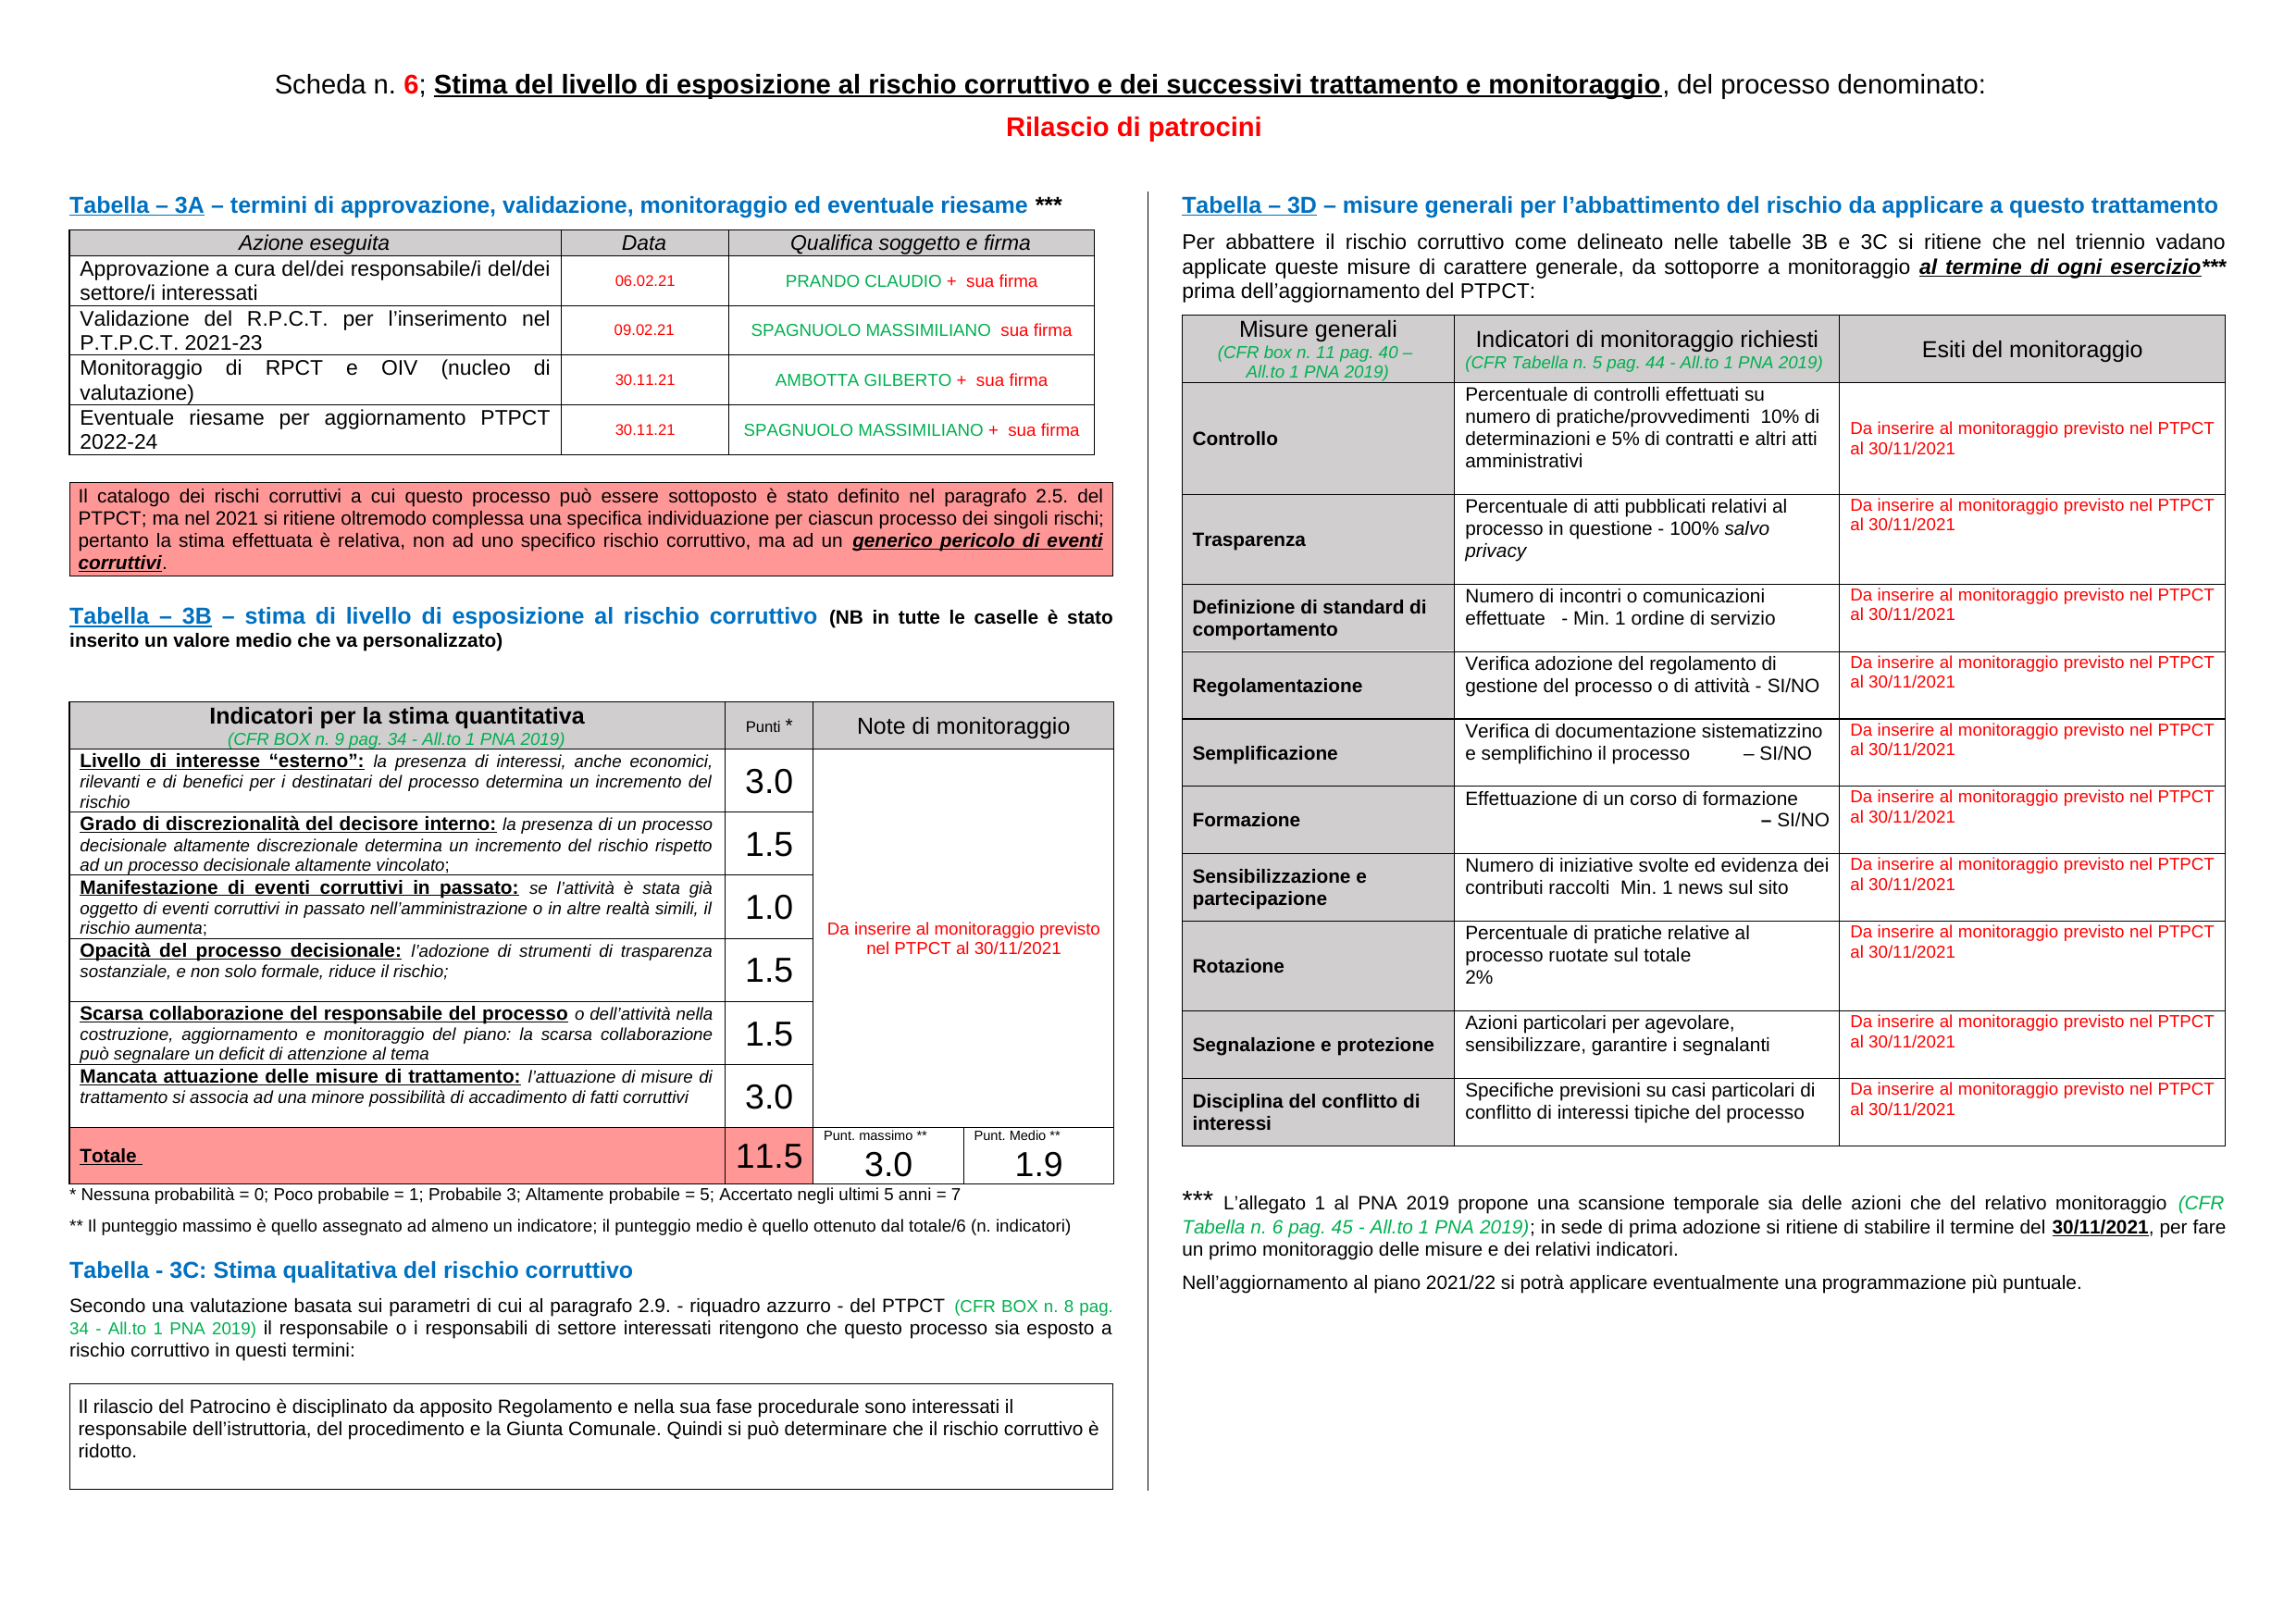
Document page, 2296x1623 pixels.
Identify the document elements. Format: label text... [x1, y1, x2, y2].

table_cell Da inserire al monitoraggio previsto nel PTPCT al 30/11/2021 [1840, 787, 2225, 853]
text Tabella - 3C: Stima qualitativa del rischio corruttivo [69, 1257, 1113, 1282]
table_cell Semplificazione [1183, 720, 1454, 786]
table_cell Effettuazione di un corso di formazione – SI/NO [1455, 787, 1839, 853]
table_header Indicatori per la stima quantitativa (CFR BOX n. 9 pag. 34 - All.to 1 PNA 2019) [70, 702, 725, 749]
table_cell 06.02.21 [562, 256, 728, 304]
table_cell Da inserire al monitoraggio previsto nel PTPCT al 30/11/2021 [1840, 1079, 2225, 1146]
table_cell Totale [70, 1128, 725, 1183]
table_cell Da inserire al monitoraggio previsto nel PTPCT al 30/11/2021 [1840, 383, 2225, 494]
table_cell 3.0 [726, 750, 813, 812]
table_cell Rotazione [1183, 922, 1454, 1010]
table_cell Da inserire al monitoraggio previsto nel PTPCT al 30/11/2021 [1840, 585, 2225, 650]
table_cell Verifica di documentazione sistematizzino e semplifichino il processo – SI/NO [1455, 720, 1839, 786]
table_cell Eventuale riesame per aggiornamento PTPCT 2022-24 [70, 405, 561, 454]
table_cell Formazione [1183, 787, 1454, 853]
text *** L’allegato 1 al PNA 2019 propone una scansione temporale sia delle azioni che del relativo monitoraggio (CFR Tabella n. 6 pag. 45 - All.to 1 PNA 2019); in sede di prima adozione si ritiene di stabilire il termine del 30/11/2021, per fare un primo monitoraggio delle misure e dei relativi indicatori. [1182, 1184, 2226, 1260]
table_cell 09.02.21 [562, 306, 728, 354]
table_header Note di monitoraggio [813, 702, 1113, 749]
table_cell Mancata attuazione delle misure di trattamento: l’attuazione di misure di trattamento si associa ad una minore possibilità di accadimento di fatti corruttivi [70, 1065, 725, 1127]
table_cell 11.5 [726, 1128, 813, 1183]
table_cell SPAGNUOLO MASSIMILIANO + sua firma [729, 405, 1094, 454]
table_cell 30.11.21 [562, 355, 728, 404]
table_cell Monitoraggio di RPCT e OIV (nucleo di valutazione) [70, 355, 561, 404]
text Secondo una valutazione basata sui parametri di cui al paragrafo 2.9. - riquadro azzurro - del PTPCT (CFR BOX n. 8 pag. 34 - All.to 1 PNA 2019) il responsabile o i responsabili di settore interessati ritengono che questo processo sia esposto a rischio corruttivo in questi termini: [69, 1295, 1113, 1361]
table_cell Disciplina del conflitto di interessi [1183, 1079, 1454, 1146]
table_cell Numero di iniziative svolte ed evidenza dei contributi raccolti Min. 1 news sul sito [1455, 854, 1839, 921]
text Nell’aggiornamento al piano 2021/22 si potrà applicare eventualmente una programmazione più puntuale. [1182, 1271, 2226, 1294]
table_cell Trasparenza [1183, 495, 1454, 584]
table_cell SPAGNUOLO MASSIMILIANO sua firma [729, 306, 1094, 354]
table_header Esiti del monitoraggio [1840, 316, 2225, 382]
table_header Data [562, 230, 728, 255]
table_cell Da inserire al monitoraggio previsto nel PTPCT al 30/11/2021 [813, 750, 1113, 1127]
table_cell Specifiche previsioni su casi particolari di conflitto di interessi tipiche del processo [1455, 1079, 1839, 1146]
table_cell Definizione di standard di comportamento [1183, 585, 1454, 650]
table_cell Da inserire al monitoraggio previsto nel PTPCT al 30/11/2021 [1840, 854, 2225, 921]
table_header Azione eseguita [70, 230, 561, 255]
table_cell AMBOTTA GILBERTO + sua firma [729, 355, 1094, 404]
table_cell Da inserire al monitoraggio previsto nel PTPCT al 30/11/2021 [1840, 495, 2225, 584]
table_header Punti * [726, 702, 813, 749]
table_cell Sensibilizzazione e partecipazione [1183, 854, 1454, 921]
table_cell Grado di discrezionalità del decisore interno: la presenza di un processo decisionale altamente discrezionale determina un incremento del rischio rispetto ad un processo decisionale altamente vincolato; [70, 812, 725, 874]
table_cell Da inserire al monitoraggio previsto nel PTPCT al 30/11/2021 [1840, 652, 2225, 718]
table_cell 30.11.21 [562, 405, 728, 454]
text Tabella – 3D – misure generali per l’abbattimento del rischio da applicare a questo trattamento [1182, 192, 2226, 218]
table_header Indicatori di monitoraggio richiesti (CFR Tabella n. 5 pag. 44 - All.to 1 PNA 2019) [1455, 316, 1839, 382]
table_cell Percentuale di pratiche relative al processo ruotate sul totale 2% [1455, 922, 1839, 1010]
table_cell Opacità del processo decisionale: l’adozione di strumenti di trasparenza sostanziale, e non solo formale, riduce il rischio; [70, 939, 725, 1001]
text Scheda n. 6; Stima del livello di esposizione al rischio corruttivo e dei successivi trattamento e monitoraggio, del processo denominato: [109, 68, 2159, 99]
table_cell Scarsa collaborazione del responsabile del processo o dell’attività nella costruzione, aggiornamento e monitoraggio del piano: la scarsa collaborazione può segnalare un deficit di attenzione al tema [70, 1002, 725, 1064]
table_cell Segnalazione e protezione [1183, 1011, 1454, 1078]
table_cell Numero di incontri o comunicazioni effettuate - Min. 1 ordine di servizio [1455, 585, 1839, 650]
text ** Il punteggio massimo è quello assegnato ad almeno un indicatore; il punteggio medio è quello ottenuto dal totale/6 (n. indicatori) [69, 1216, 1113, 1236]
text * Nessuna probabilità = 0; Poco probabile = 1; Probabile 3; Altamente probabile = 5; Accertato negli ultimi 5 anni = 7 [69, 1184, 1113, 1204]
table_header Qualifica soggetto e firma [729, 230, 1094, 255]
table_cell 1.5 [726, 812, 813, 874]
text Tabella – 3B – stima di livello di esposizione al rischio corruttivo (NB in tutte le caselle è stato inserito un valore medio che va personalizzato) [69, 602, 1113, 651]
table_cell Punt. massimo ** 3.0 [813, 1128, 963, 1183]
table_cell Manifestazione di eventi corruttivi in passato: se l’attività è stata già oggetto di eventi corruttivi in passato nell’amministrazione o in altre realtà simili, il rischio aumenta; [70, 875, 725, 937]
table_cell Validazione del R.P.C.T. per l’inserimento nel P.T.P.C.T. 2021-23 [70, 306, 561, 354]
text Tabella – 3A – termini di approvazione, validazione, monitoraggio ed eventuale riesame *** [69, 192, 1113, 218]
table_cell Azioni particolari per agevolare, sensibilizzare, garantire i segnalanti [1455, 1011, 1839, 1078]
table_cell Livello di interesse “esterno”: la presenza di interessi, anche economici, rilevanti e di benefici per i destinatari del processo determina un incremento del rischio [70, 750, 725, 812]
table_cell Controllo [1183, 383, 1454, 494]
table_cell Da inserire al monitoraggio previsto nel PTPCT al 30/11/2021 [1840, 1011, 2225, 1078]
table_cell 3.0 [726, 1065, 813, 1127]
table_cell Percentuale di controlli effettuati su numero di pratiche/provvedimenti 10% di determinazioni e 5% di contratti e altri atti amministrativi [1455, 383, 1839, 494]
table_cell Percentuale di atti pubblicati relativi al processo in questione - 100% salvo privacy [1455, 495, 1839, 584]
table_cell 1.0 [726, 875, 813, 937]
text Il rilascio del Patrocino è disciplinato da apposito Regolamento e nella sua fase procedurale sono interessati il responsabile dell’istruttoria, del procedimento e la Giunta Comunale. Quindi si può determinare che il rischio corruttivo è ridotto. [70, 1393, 1112, 1465]
text Per abbattere il rischio corruttivo come delineato nelle tabelle 3B e 3C si ritiene che nel triennio vadano applicate queste misure di carattere generale, da sottoporre a monitoraggio al termine di ogni esercizio*** prima dell’aggiornamento del PTPCT: [1182, 229, 2226, 303]
table_header Misure generali (CFR box n. 11 pag. 40 – All.to 1 PNA 2019) [1183, 316, 1454, 382]
table_cell Da inserire al monitoraggio previsto nel PTPCT al 30/11/2021 [1840, 922, 2225, 1010]
table_cell 1.5 [726, 1002, 813, 1064]
table_cell Da inserire al monitoraggio previsto nel PTPCT al 30/11/2021 [1840, 720, 2225, 786]
table_cell Regolamentazione [1183, 652, 1454, 718]
table_cell Verifica adozione del regolamento di gestione del processo o di attività - SI/NO [1455, 652, 1839, 718]
table_cell Punt. Medio ** 1.9 [964, 1128, 1113, 1183]
table_cell 1.5 [726, 939, 813, 1001]
table_cell Approvazione a cura del/dei responsabile/i del/dei settore/i interessati [70, 256, 561, 304]
table_cell PRANDO CLAUDIO + sua firma [729, 256, 1094, 304]
text Il catalogo dei rischi corruttivi a cui questo processo può essere sottoposto è stato definito nel paragrafo 2.5. del PTPCT; ma nel 2021 si ritiene oltremodo complessa una specifica individuazione per ciascun processo dei singoli rischi; pertanto la stima effettuata è relativa, non ad uno specifico rischio corruttivo, ma ad un generico pericolo di eventi corruttivi. [70, 483, 1112, 576]
text Rilascio di patrocini [109, 111, 2159, 142]
